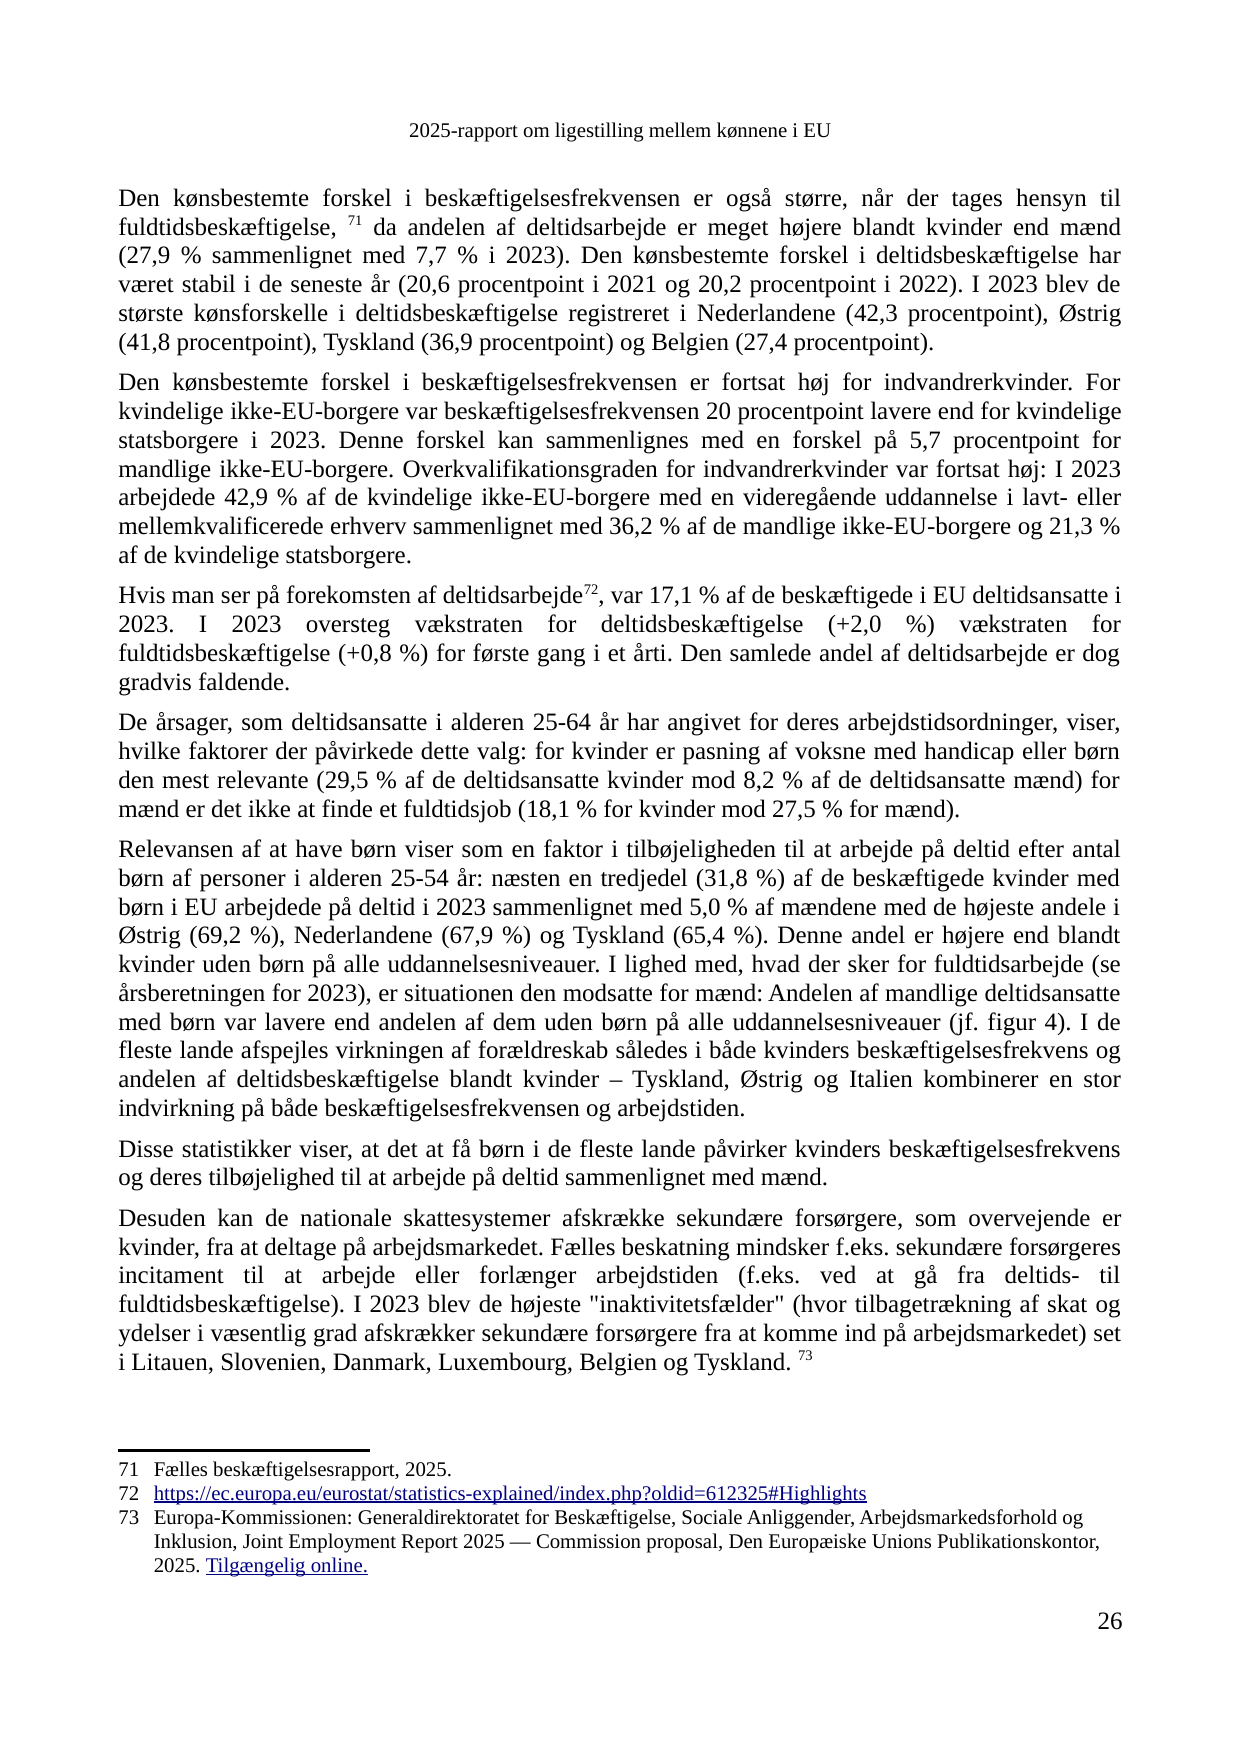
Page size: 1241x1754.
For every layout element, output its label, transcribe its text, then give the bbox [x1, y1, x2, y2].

text https://ec.europa.eu/eurostat/statistics-explained/index.php?oldid=612325#Highlights [118, 1481, 1122, 1505]
text De årsager, som deltidsansatte i alderen 25-64 år har angivet for deres arbejdstidsordninger, viser, hvilke faktorer der påvirkede dette valg: for kvinder er pasning af voksne med handicap eller børn den mest relevante (29,5 % af de deltidsansatte kvinder mod 8,2 % af de deltidsansatte mænd) for mænd er det ikke at finde et fuldtidsjob (18,1 % for kvinder mod 27,5 % for mænd). [118, 707, 1122, 822]
text Hvis man ser på forekomsten af deltidsarbejde, var 17,1 % af de beskæftigede i EU deltidsansatte i 2023. I 2023 oversteg vækstraten for deltidsbeskæftigelse (+2,0 %) vækstraten for fuldtidsbeskæftigelse (+0,8 %) for første gang i et årti. Den samlede andel af deltidsarbejde er dog gradvis faldende. [118, 581, 1122, 696]
text Europa-Kommissionen: Generaldirektoratet for Beskæftigelse, Sociale Anliggender, Arbejdsmarkedsforhold og Inklusion, Joint Employment Report 2025 — Commission proposal, Den Europæiske Unions Publikationskontor, 2025. Tilgængelig online. [118, 1505, 1122, 1577]
text Disse statistikker viser, at det at få børn i de fleste lande påvirker kvinders beskæftigelsesfrekvens og deres tilbøjelighed til at arbejde på deltid sammenlignet med mænd. [118, 1134, 1122, 1191]
text Desuden kan de nationale skattesystemer afskrække sekundære forsørgere, som overvejende er kvinder, fra at deltage på arbejdsmarkedet. Fælles beskatning mindsker f.eks. sekundære forsørgeres incitament til at arbejde eller forlænger arbejdstiden (f.eks. ved at gå fra deltids- til fuldtidsbeskæftigelse). I 2023 blev de højeste "inaktivitetsfælder" (hvor tilbagetrækning af skat og ydelser i væsentlig grad afskrækker sekundære forsørgere fra at komme ind på arbejdsmarkedet) set i Litauen, Slovenien, Danmark, Luxembourg, Belgien og Tyskland. [118, 1203, 1122, 1376]
text Relevansen af at have børn viser som en faktor i tilbøjeligheden til at arbejde på deltid efter antal børn af personer i alderen 25-54 år: næsten en tredjedel (31,8 %) af de beskæftigede kvinder med børn i EU arbejdede på deltid i 2023 sammenlignet med 5,0 % af mændene med de højeste andele i Østrig (69,2 %), Nederlandene (67,9 %) og Tyskland (65,4 %). Denne andel er højere end blandt kvinder uden børn på alle uddannelsesniveauer. I lighed med, hvad der sker for fuldtidsarbejde (se årsberetningen for 2023), er situationen den modsatte for mænd: Andelen af mandlige deltidsansatte med børn var lavere end andelen af dem uden børn på alle uddannelsesniveauer (jf. figur 4). I de fleste lande afspejles virkningen af forældreskab således i både kvinders beskæftigelsesfrekvens og andelen af deltidsbeskæftigelse blandt kvinder – Tyskland, Østrig og Italien kombinerer en stor indvirkning på både beskæftigelsesfrekvensen og arbejdstiden. [118, 834, 1122, 1122]
text Den kønsbestemte forskel i beskæftigelsesfrekvensen er også større, når der tages hensyn til fuldtidsbeskæftigelse, da andelen af deltidsarbejde er meget højere blandt kvinder end mænd (27,9 % sammenlignet med 7,7 % i 2023). Den kønsbestemte forskel i deltidsbeskæftigelse har været stabil i de seneste år (20,6 procentpoint i 2021 og 20,2 procentpoint i 2022). I 2023 blev de største kønsforskelle i deltidsbeskæftigelse registreret i Nederlandene (42,3 procentpoint), Østrig (41,8 procentpoint), Tyskland (36,9 procentpoint) og Belgien (27,4 procentpoint). [118, 183, 1122, 356]
text Fælles beskæftigelsesrapport, 2025. [118, 1457, 1122, 1481]
text Den kønsbestemte forskel i beskæftigelsesfrekvensen er fortsat høj for indvandrerkvinder. For kvindelige ikke-EU-borgere var beskæftigelsesfrekvensen 20 procentpoint lavere end for kvindelige statsborgere i 2023. Denne forskel kan sammenlignes med en forskel på 5,7 procentpoint for mandlige ikke-EU-borgere. Overkvalifikationsgraden for indvandrerkvinder var fortsat høj: I 2023 arbejdede 42,9 % af de kvindelige ikke-EU-borgere med en videregående uddannelse i lavt- eller mellemkvalificerede erhverv sammenlignet med 36,2 % af de mandlige ikke-EU-borgere og 21,3 % af de kvindelige statsborgere. [118, 367, 1122, 569]
